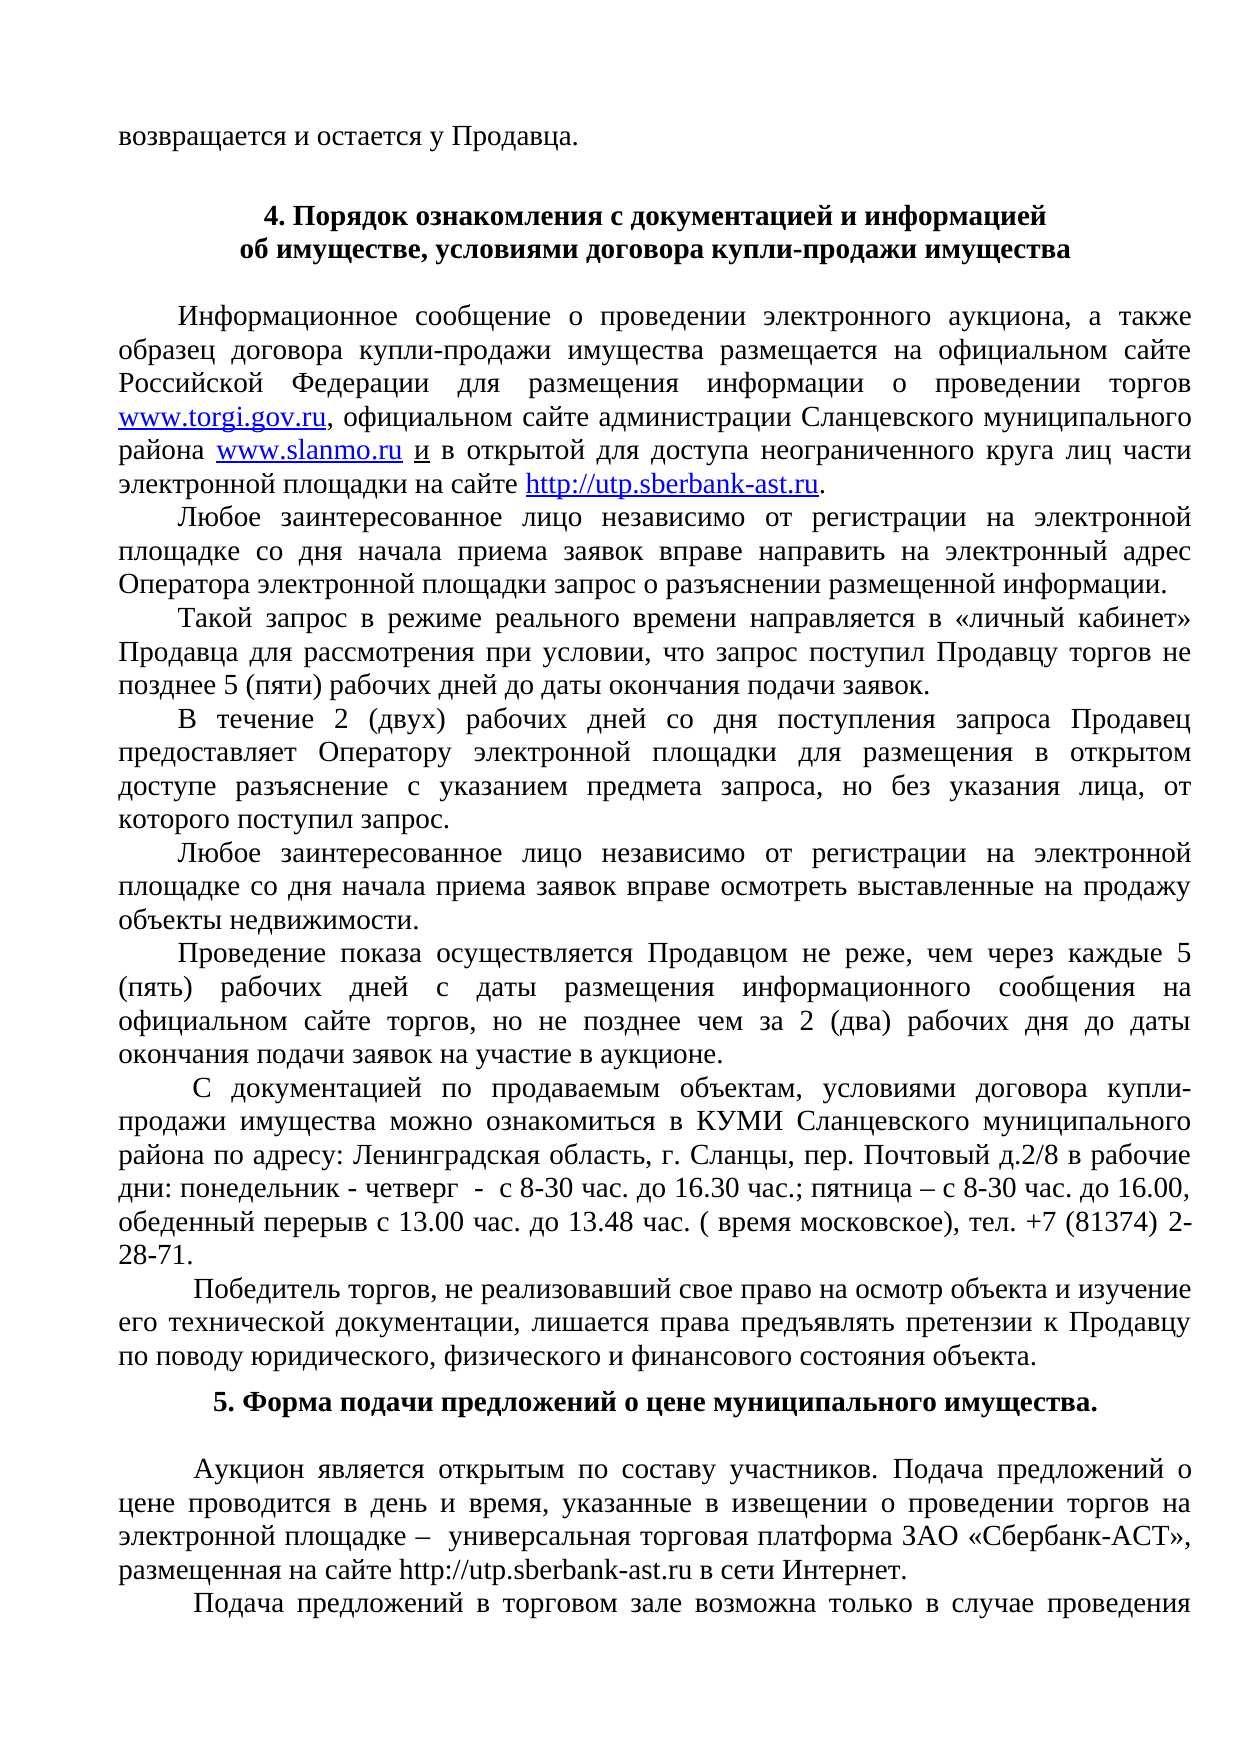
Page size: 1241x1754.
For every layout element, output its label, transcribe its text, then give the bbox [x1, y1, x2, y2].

text Любое заинтересованное лицо независимо от регистрации на электронной площадке со дня начала приема заявок вправе направить на электронный адрес Оператора электронной площадки запрос о разъяснении размещенной информации. [118, 499, 1192, 600]
text Подача предложений в торговом зале возможна только в случае проведения [118, 1585, 1192, 1619]
text Информационное сообщение о проведении электронного аукциона, а также образец договора купли-продажи имущества размещается на официальном сайте Российской Федерации для размещения информации о проведении торгов www.torgi.gov.ru, официальном сайте администрации Сланцевского муниципального района wwwHYPERLINK "http://www.slanmo.ru/".HYPERLINK "http://www.slanmo.ru/"slanmoHYPERLINK "http://www.slanmo.ru/".HYPERLINK "http://www.slanmo.ru/"ru и в открытой для доступа неограниченного круга лиц части электронной площадки на сайте http://utp.sberbank-ast.ru. [118, 298, 1192, 499]
text 5. Форма подачи предложений о цене муниципального имущества. [118, 1384, 1192, 1418]
text Любое заинтересованное лицо независимо от регистрации на электронной площадке со дня начала приема заявок вправе осмотреть выставленные на продажу объекты недвижимости. [118, 835, 1192, 936]
text об имуществе, условиями договора купли-продажи имущества [118, 231, 1192, 265]
text 4. Порядок ознакомления с документацией и информацией [118, 198, 1192, 231]
text Такой запрос в режиме реального времени направляется в «личный кабинет» Продавца для рассмотрения при условии, что запрос поступил Продавцу торгов не позднее 5 (пяти) рабочих дней до даты окончания подачи заявок. [118, 600, 1192, 701]
text В течение 2 (двух) рабочих дней со дня поступления запроса Продавец предоставляет Оператору электронной площадки для размещения в открытом доступе разъяснение с указанием предмета запроса, но без указания лица, от которого поступил запрос. [118, 701, 1192, 835]
text Проведение показа осуществляется Продавцом не реже, чем через каждые 5 (пять) рабочих дней с даты размещения информационного сообщения на официальном сайте торгов, но не позднее чем за 2 (два) рабочих дня до даты окончания подачи заявок на участие в аукционе. [118, 936, 1192, 1070]
text Аукцион является открытым по составу участников. Подача предложений о цене проводится в день и время, указанные в извещении о проведении торгов на электронной площадке – универсальная торговая платформа ЗАО «Сбербанк-АСТ», размещенная на сайте http://utp.sberbank-ast.ru в сети Интернет. [118, 1451, 1192, 1585]
text Победитель торгов, не реализовавший свое право на осмотр объекта и изучение его технической документации, лишается права предъявлять претензии к Продавцу по поводу юридического, физического и финансового состояния объекта. [118, 1271, 1192, 1372]
text возвращается и остается у Продавца. [118, 118, 1192, 152]
text С документацией по продаваемым объектам, условиями договора купли-продажи имущества можно ознакомиться в КУМИ Сланцевского муниципального района по адресу: Ленинградская область, г. Сланцы, пер. Почтовый д.2/8 в рабочие дни: понедельник - четверг - с 8-30 час. до 16.30 час.; пятница – с 8-30 час. до 16.00, обеденный перерыв с 13.00 час. до 13.48 час. ( время московское), тел. +7 (81374) 2-28-71. [118, 1070, 1192, 1271]
